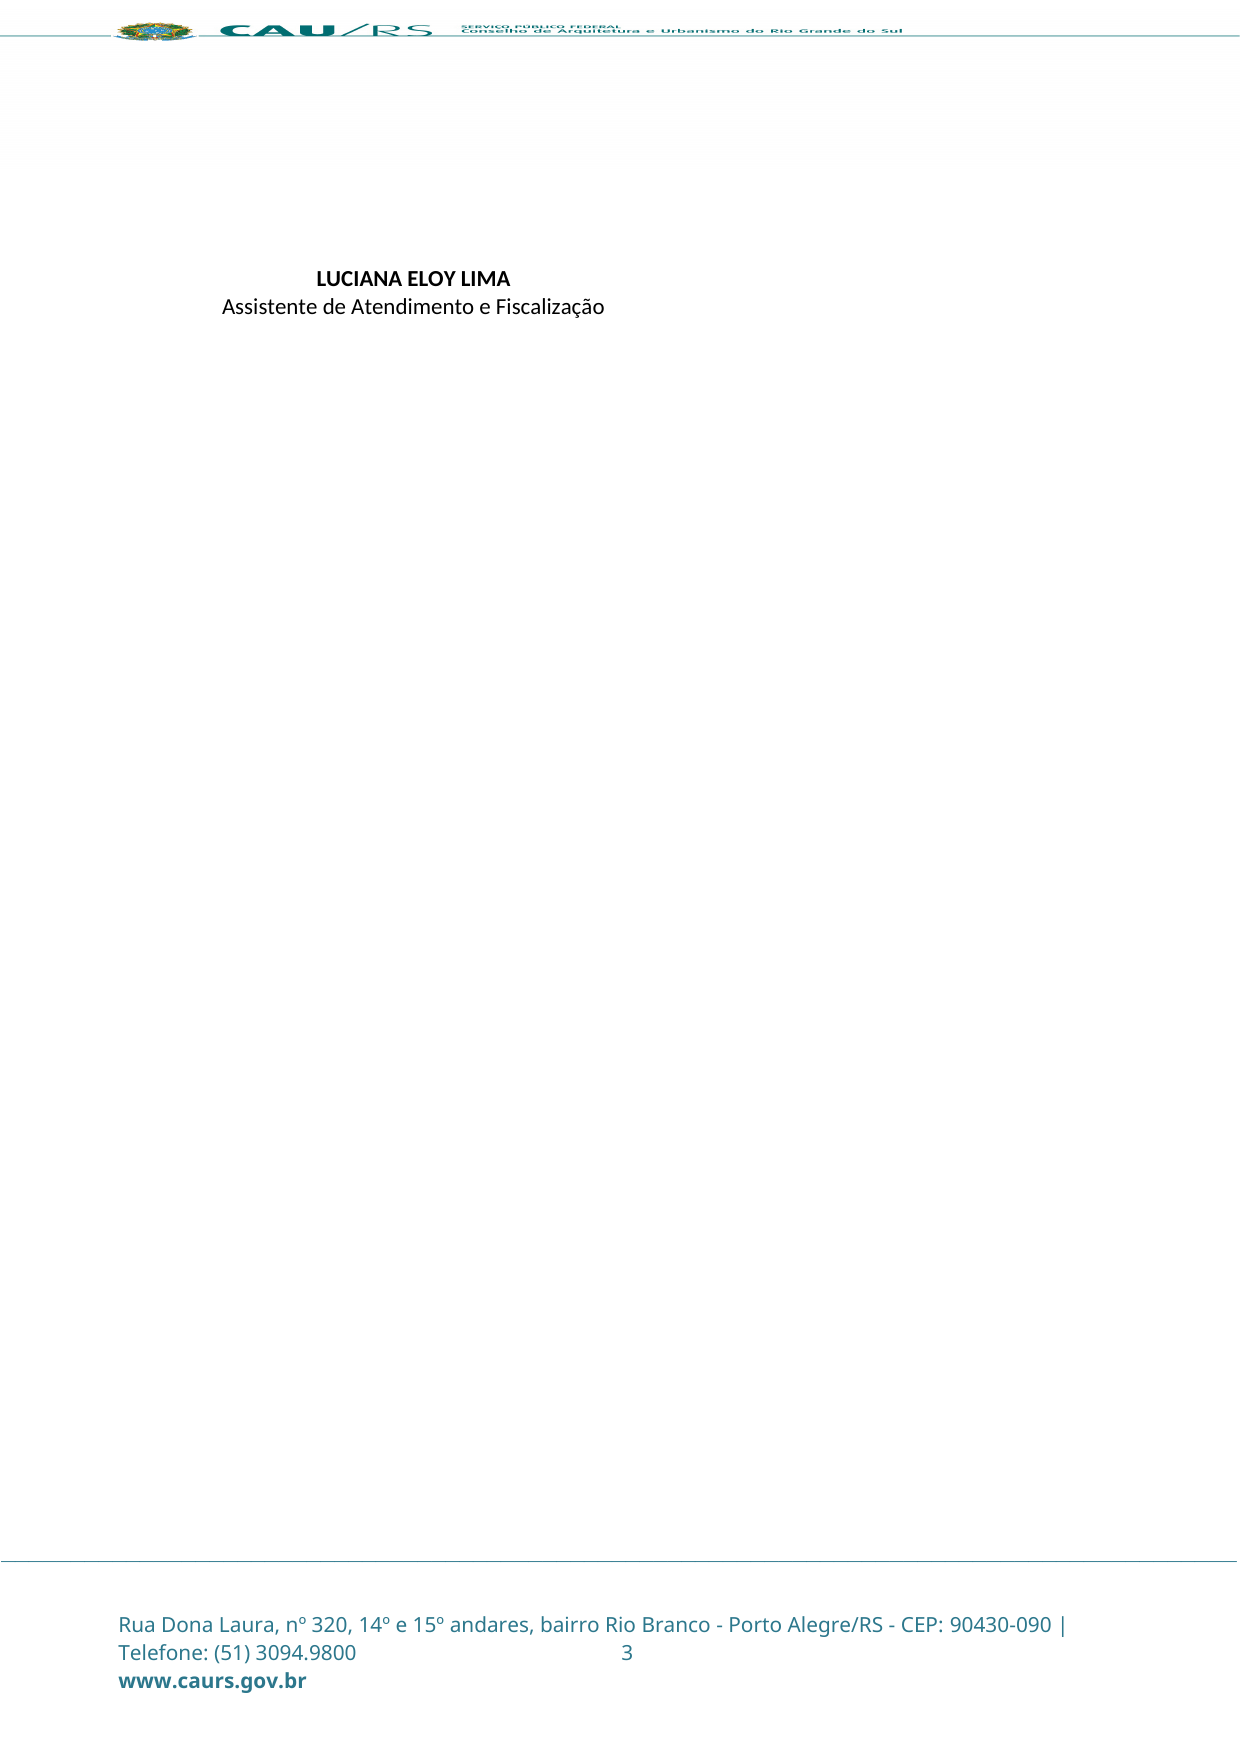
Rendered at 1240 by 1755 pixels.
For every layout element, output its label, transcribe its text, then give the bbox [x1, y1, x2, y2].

table_cell LUCIANA ELOY LIMA Assistente de Atendimento e Fiscalização [177, 236, 650, 320]
table_cell [650, 320, 1137, 348]
table_cell [650, 236, 1137, 320]
table_cell [177, 320, 650, 348]
